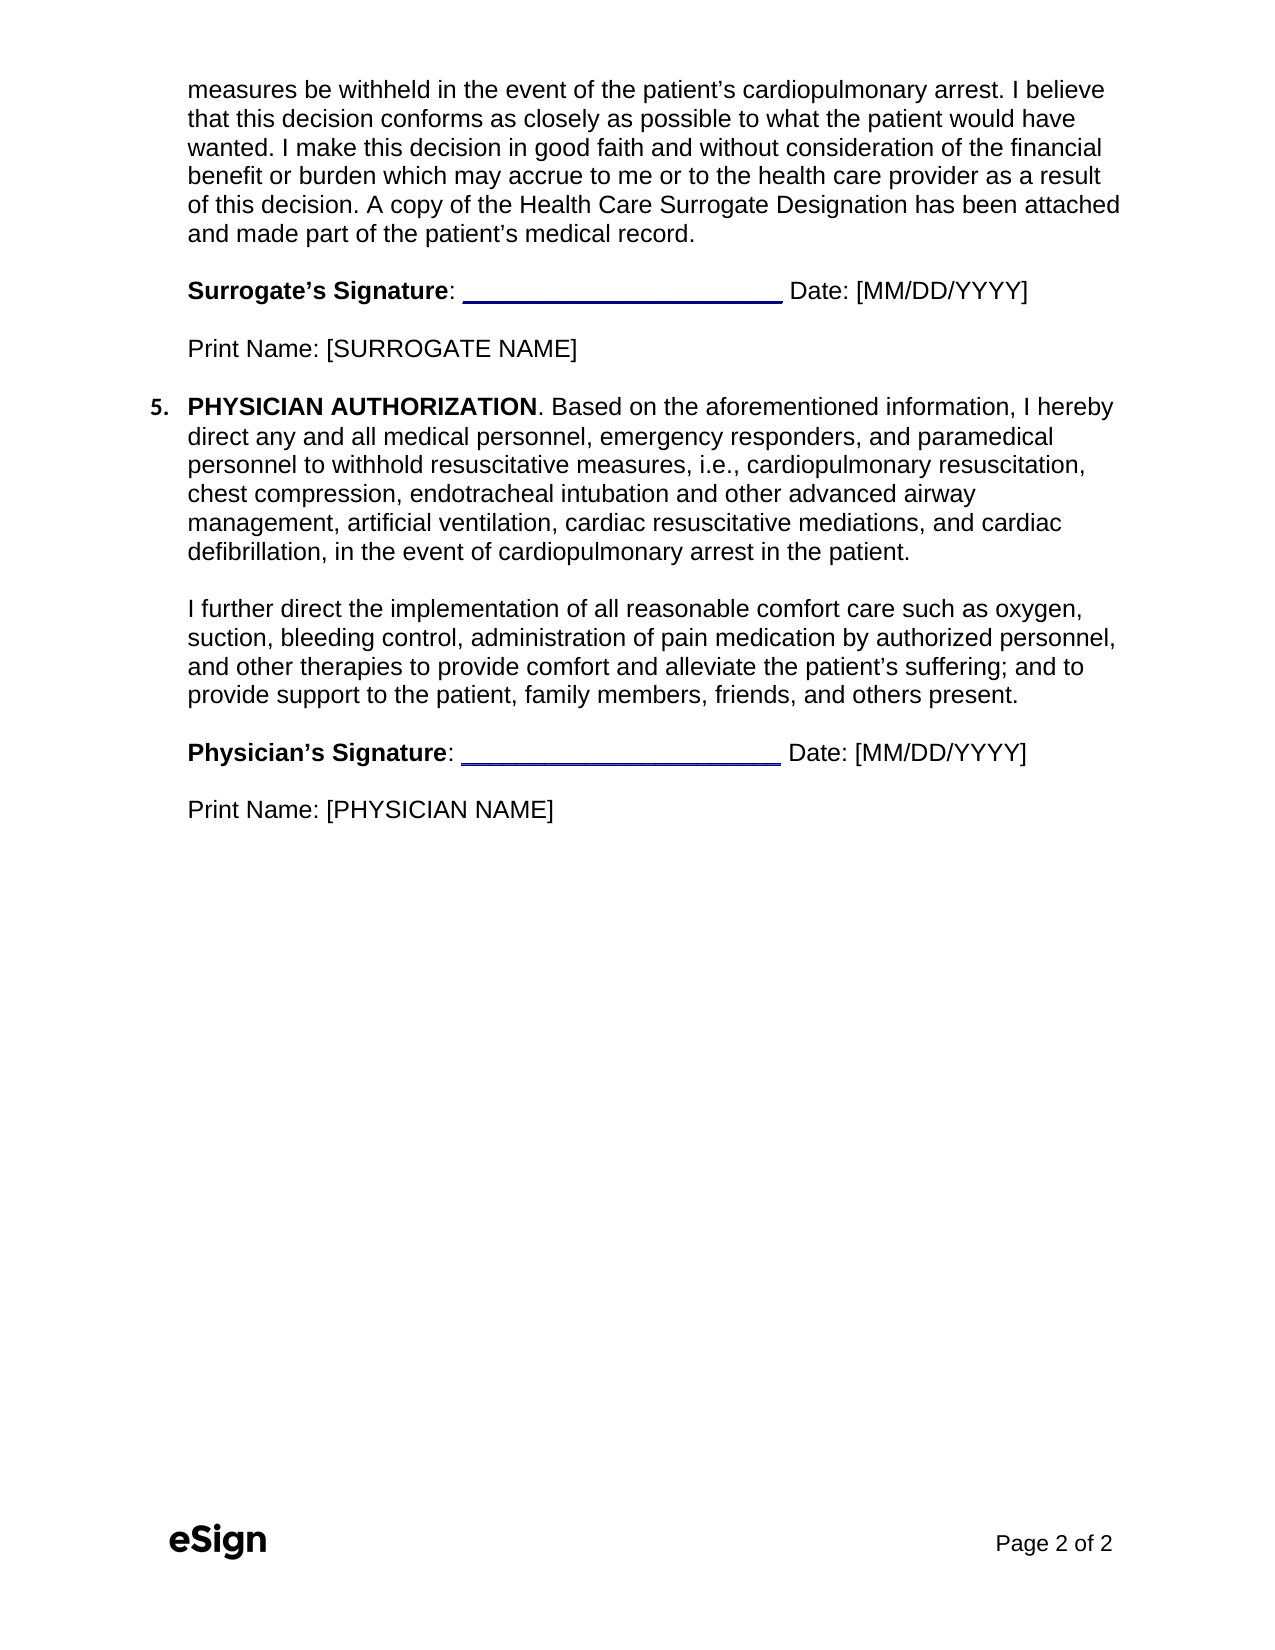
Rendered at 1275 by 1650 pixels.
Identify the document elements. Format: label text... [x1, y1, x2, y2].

list measures be withheld in the event of the patient’s cardiopulmonary arrest. I believe that this decision conforms as closely as possible to what the patient would have wanted. I make this decision in good faith and without consideration of the financial benefit or burden which may accrue to me or to the health care provider as a result of this decision. A copy of the Health Care Surrogate Designation has been attached and made part of the patient’s medical record. [150, 75, 1125, 247]
text Physician’s Signature: _______________________ Date: [MM/DD/YYYY] [150, 738, 1125, 767]
text Print Name: [SURROGATE NAME] [150, 334, 1125, 362]
list PHYSICIAN AUTHORIZATION. Based on the aforementioned information, I hereby direct any and all medical personnel, emergency responders, and paramedical personnel to withhold resuscitative measures, i.e., cardiopulmonary resuscitation, chest compression, endotracheal intubation and other advanced airway management, artificial ventilation, cardiac resuscitative mediations, and cardiac defibrillation, in the event of cardiopulmonary arrest in the patient. [150, 391, 1125, 566]
list I further direct the implementation of all reasonable comfort care such as oxygen, suction, bleeding control, administration of pain medication by authorized personnel, and other therapies to provide comfort and alleviate the patient’s suffering; and to provide support to the patient, family members, friends, and others present. [187, 594, 1125, 709]
text Surrogate’s Signature: _______________________ Date: [MM/DD/YYYY] [150, 276, 1125, 305]
text Print Name: [PHYSICIAN NAME] [150, 796, 1125, 824]
